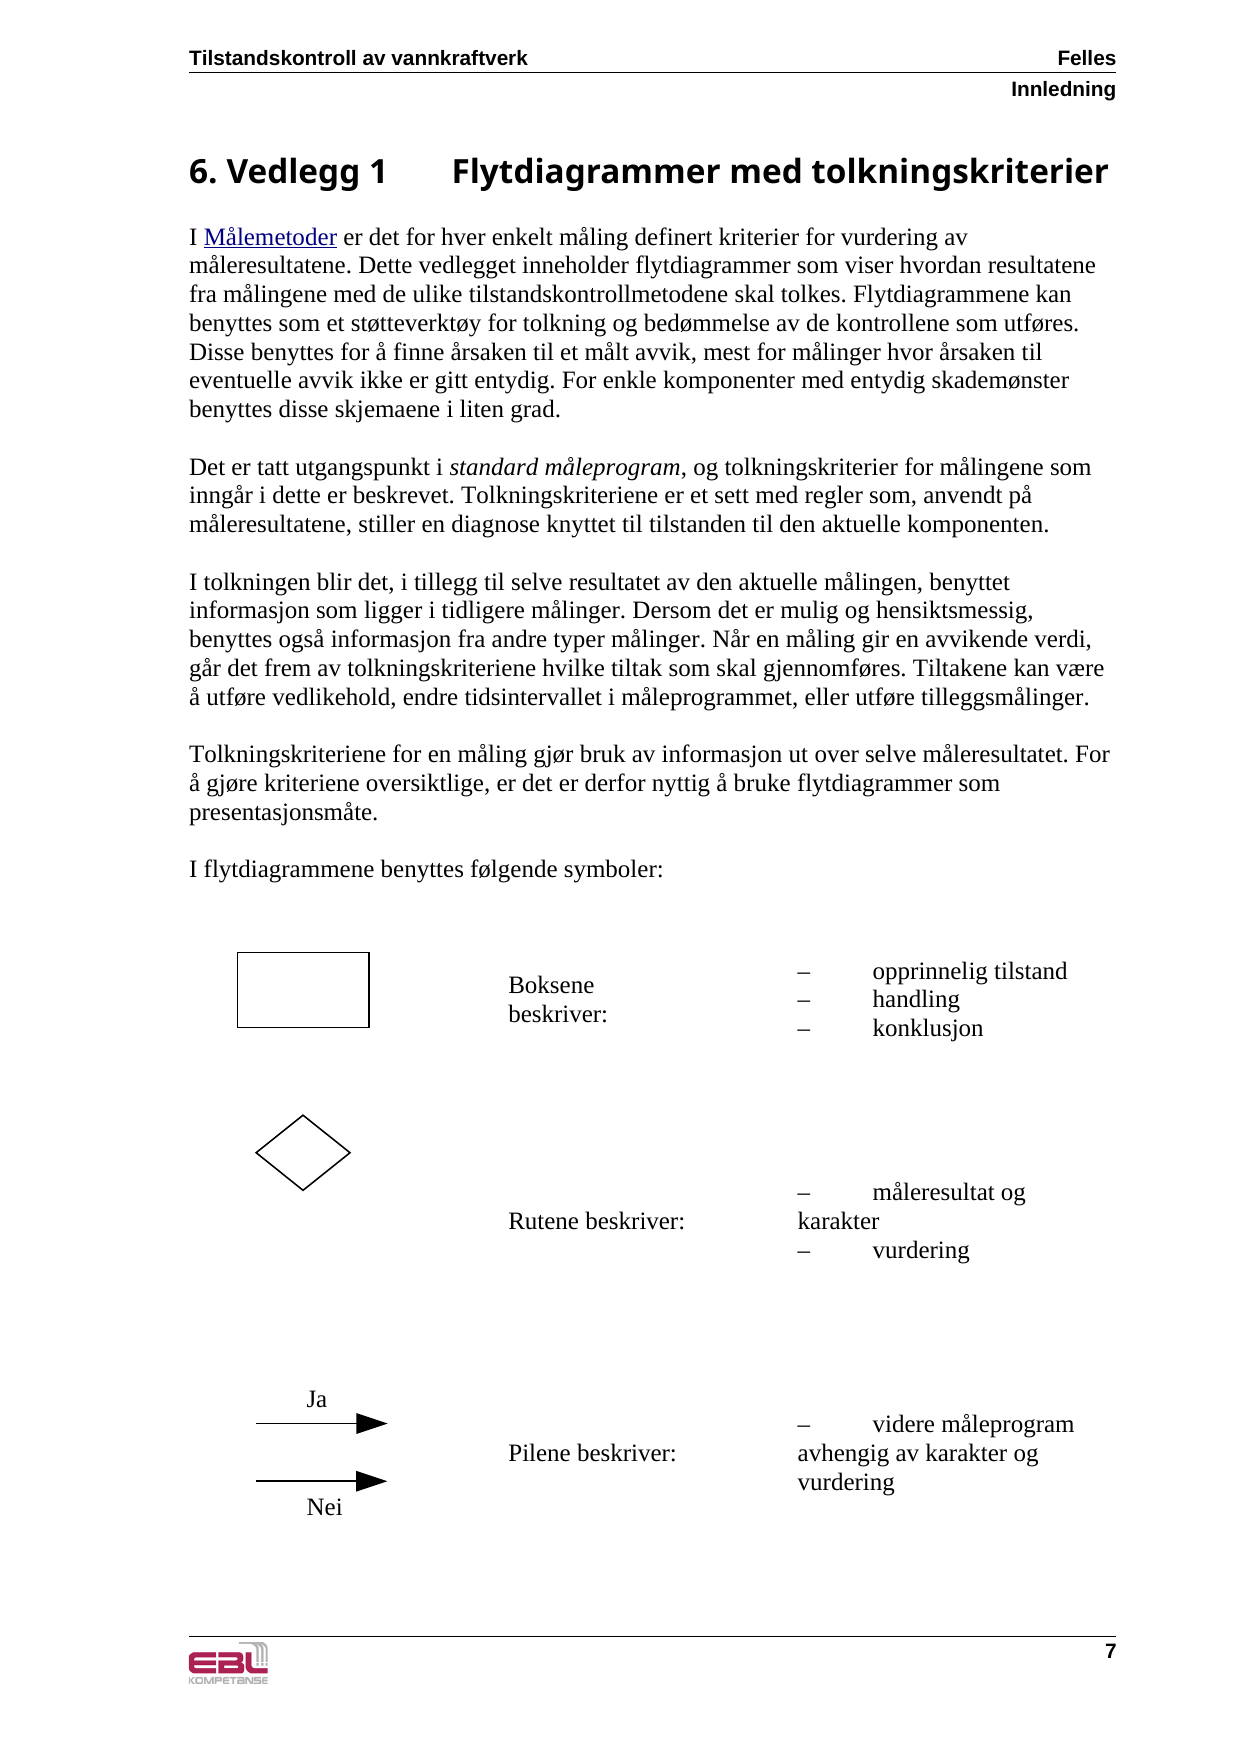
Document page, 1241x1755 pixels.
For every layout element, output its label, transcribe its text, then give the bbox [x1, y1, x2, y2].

text I flytdiagrammene benyttes følgende symboler: [189, 854, 1116, 883]
table_cell [189, 1057, 497, 1177]
text I tolkningen blir det, i tillegg til selve resultatet av den aktuelle målingen, benyttet informasjon som ligger i tidligere målinger. Dersom det er mulig og hensiktsmessig, benyttes også informasjon fra andre typer målinger. Når en måling gir en avvikende verdi, går det frem av tolkningskriteriene hvilke tiltak som skal gjennomføres. Tiltakene kan være å utføre vedlikehold, endre tidsintervallet i måleprogrammet, eller utføre tilleggsmålinger. [189, 567, 1116, 711]
table_cell [497, 1057, 711, 1177]
table_header opprinnelig tilstand handling konklusjon [711, 941, 1116, 1057]
table_cell Pilene beskriver: [497, 1384, 711, 1521]
table_cell [189, 1264, 497, 1384]
text I Målemetoder er det for hver enkelt måling definert kriterier for vurdering av måleresultatene. Dette vedlegget inneholder flytdiagrammer som viser hvordan resultatene fra målingene med de ulike tilstandskontrollmetodene skal tolkes. Flytdiagrammene kan benyttes som et støtteverktøy for tolkning og bedømmelse av de kontrollene som utføres. Disse benyttes for å finne årsaken til et målt avvik, mest for målinger hvor årsaken til eventuelle avvik ikke er gitt entydig. For enkle komponenter med entydig skademønster benyttes disse skjemaene i liten grad. [189, 222, 1116, 423]
table_header Boksene beskriver: [497, 941, 711, 1057]
text Tolkningskriteriene for en måling gjør bruk av informasjon ut over selve måleresultatet. For å gjøre kriteriene oversiktlige, er det er derfor nyttig å bruke flytdiagrammer som presentasjonsmåte. [189, 739, 1116, 826]
table_cell [189, 1178, 497, 1264]
table_cell [711, 1057, 1116, 1177]
table_cell [497, 1264, 711, 1384]
table_cell Rutene beskriver: [497, 1178, 711, 1264]
table_cell Ja Nei [189, 1384, 497, 1521]
table_cell [711, 1264, 1116, 1384]
subtitle Vedlegg 1 Flytdiagrammer med tolkningskriterier [189, 148, 1116, 193]
table_cell videre måleprogram avhengig av karakter og vurdering [711, 1384, 1116, 1521]
text Det er tatt utgangspunkt i standard måleprogram, og tolkningskriterier for målingene som inngår i dette er beskrevet. Tolkningskriteriene er et sett med regler som, anvendt på måleresultatene, stiller en diagnose knyttet til tilstanden til den aktuelle komponenten. [189, 452, 1116, 538]
table_header [189, 941, 497, 1057]
table_cell måleresultat og karakter vurdering [711, 1178, 1116, 1264]
